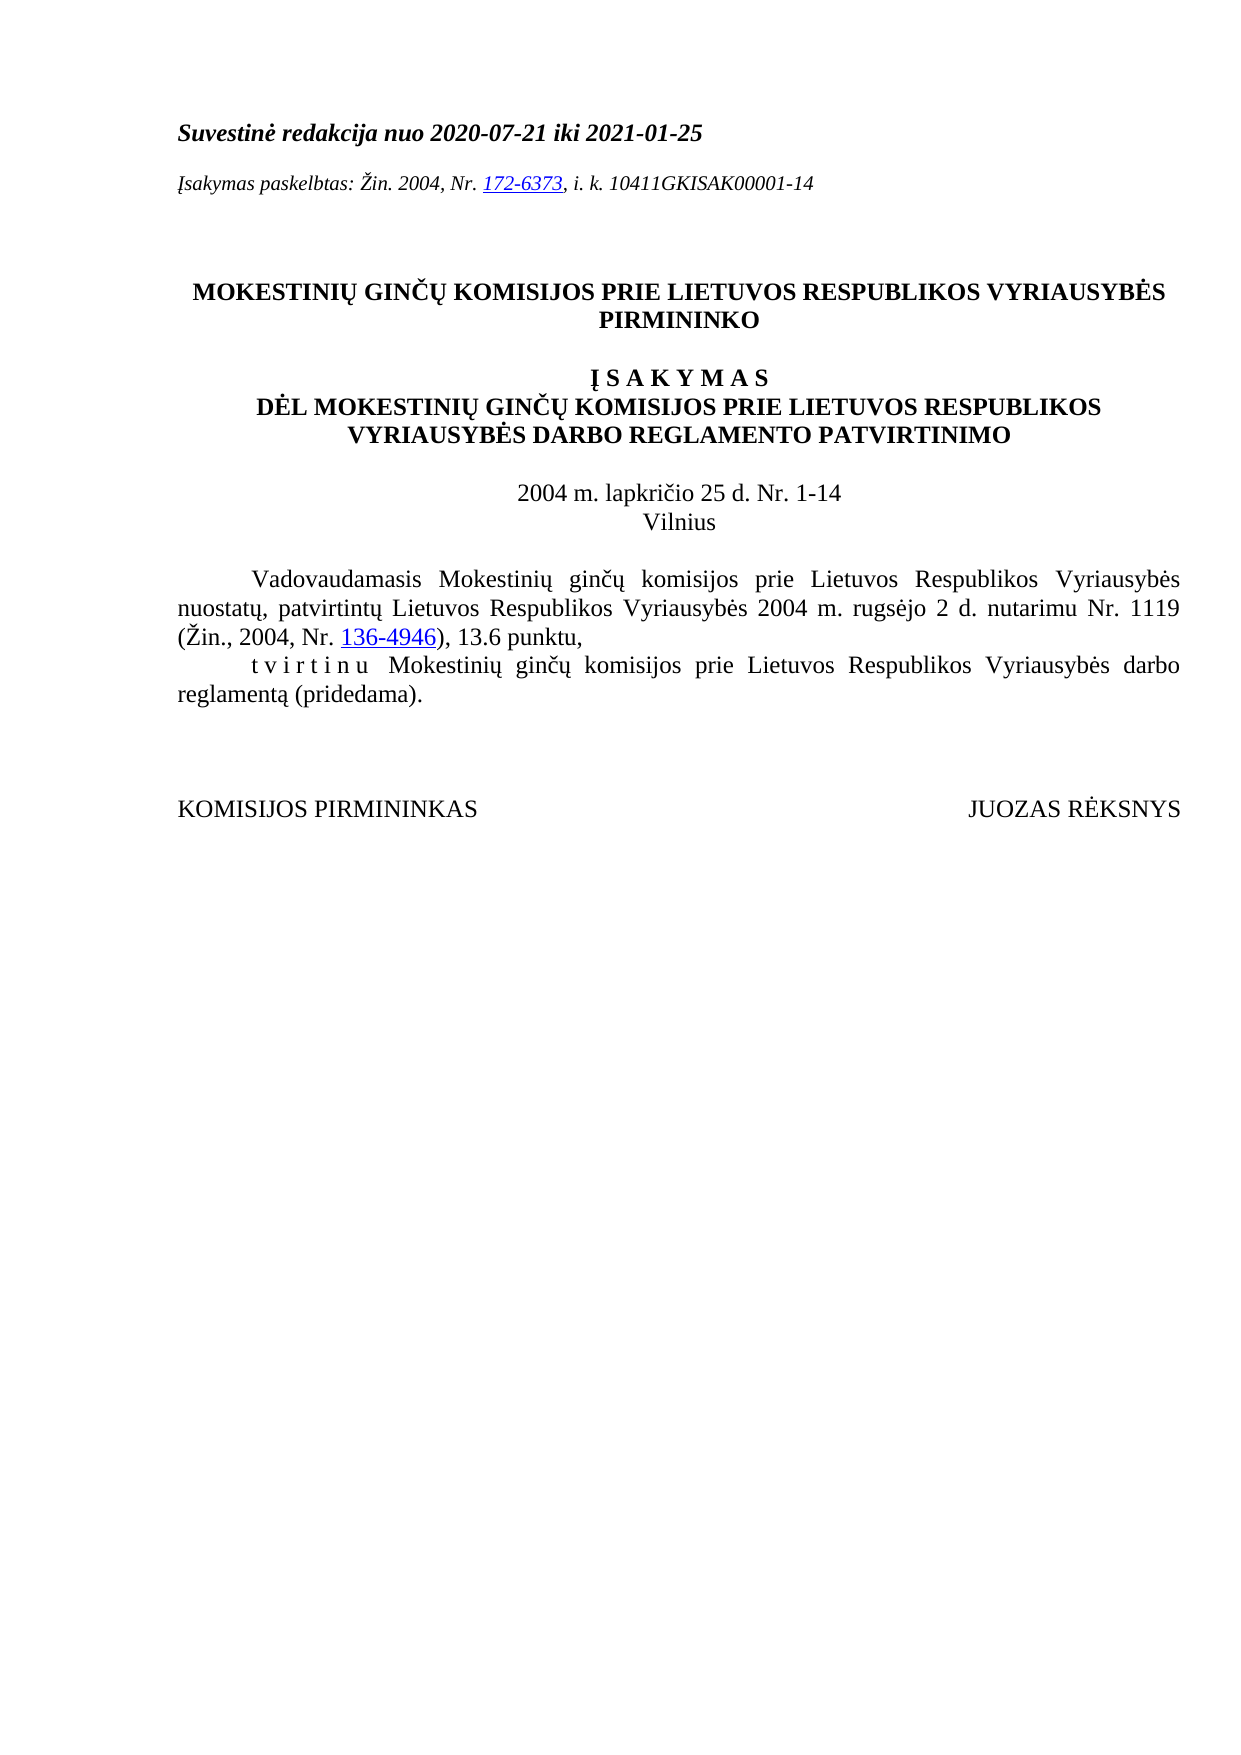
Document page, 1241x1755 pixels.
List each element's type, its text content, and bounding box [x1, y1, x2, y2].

text DĖL MOKESTINIŲ GINČŲ KOMISIJOS PRIE LIETUVOS RESPUBLIKOS VYRIAUSYBĖS DARBO REGLAMENTO PATVIRTINIMO [177, 392, 1181, 449]
text tvirtinu Mokestinių ginčų komisijos prie Lietuvos Respublikos Vyriausybės darbo reglamentą (pridedama). [177, 650, 1181, 708]
text Vilnius [177, 507, 1181, 535]
text Suvestinė redakcija nuo 2020-07-21 iki 2021-01-25 [177, 118, 1181, 147]
text KOMISIJOS PIRMININKAS JUOZAS RĖKSNYS [177, 794, 1181, 823]
text Vadovaudamasis Mokestinių ginčų komisijos prie Lietuvos Respublikos Vyriausybės nuostatų, patvirtintų Lietuvos Respublikos Vyriausybės 2004 m. rugsėjo 2 d. nutarimu Nr. 1119 (Žin., 2004, Nr. 136-4946), 13.6 punktu, [177, 564, 1181, 650]
text Įsakymas paskelbtas: Žin. 2004, Nr. 172-6373, i. k. 10411GKISAK00001-14 [177, 171, 1181, 195]
text MOKESTINIŲ GINČŲ KOMISIJOS PRIE LIETUVOS RESPUBLIKOS VYRIAUSYBĖS PIRMININKO [177, 277, 1181, 334]
text Į S A K Y M A S [177, 363, 1181, 392]
text 2004 m. lapkričio 25 d. Nr. 1-14 [177, 478, 1181, 507]
